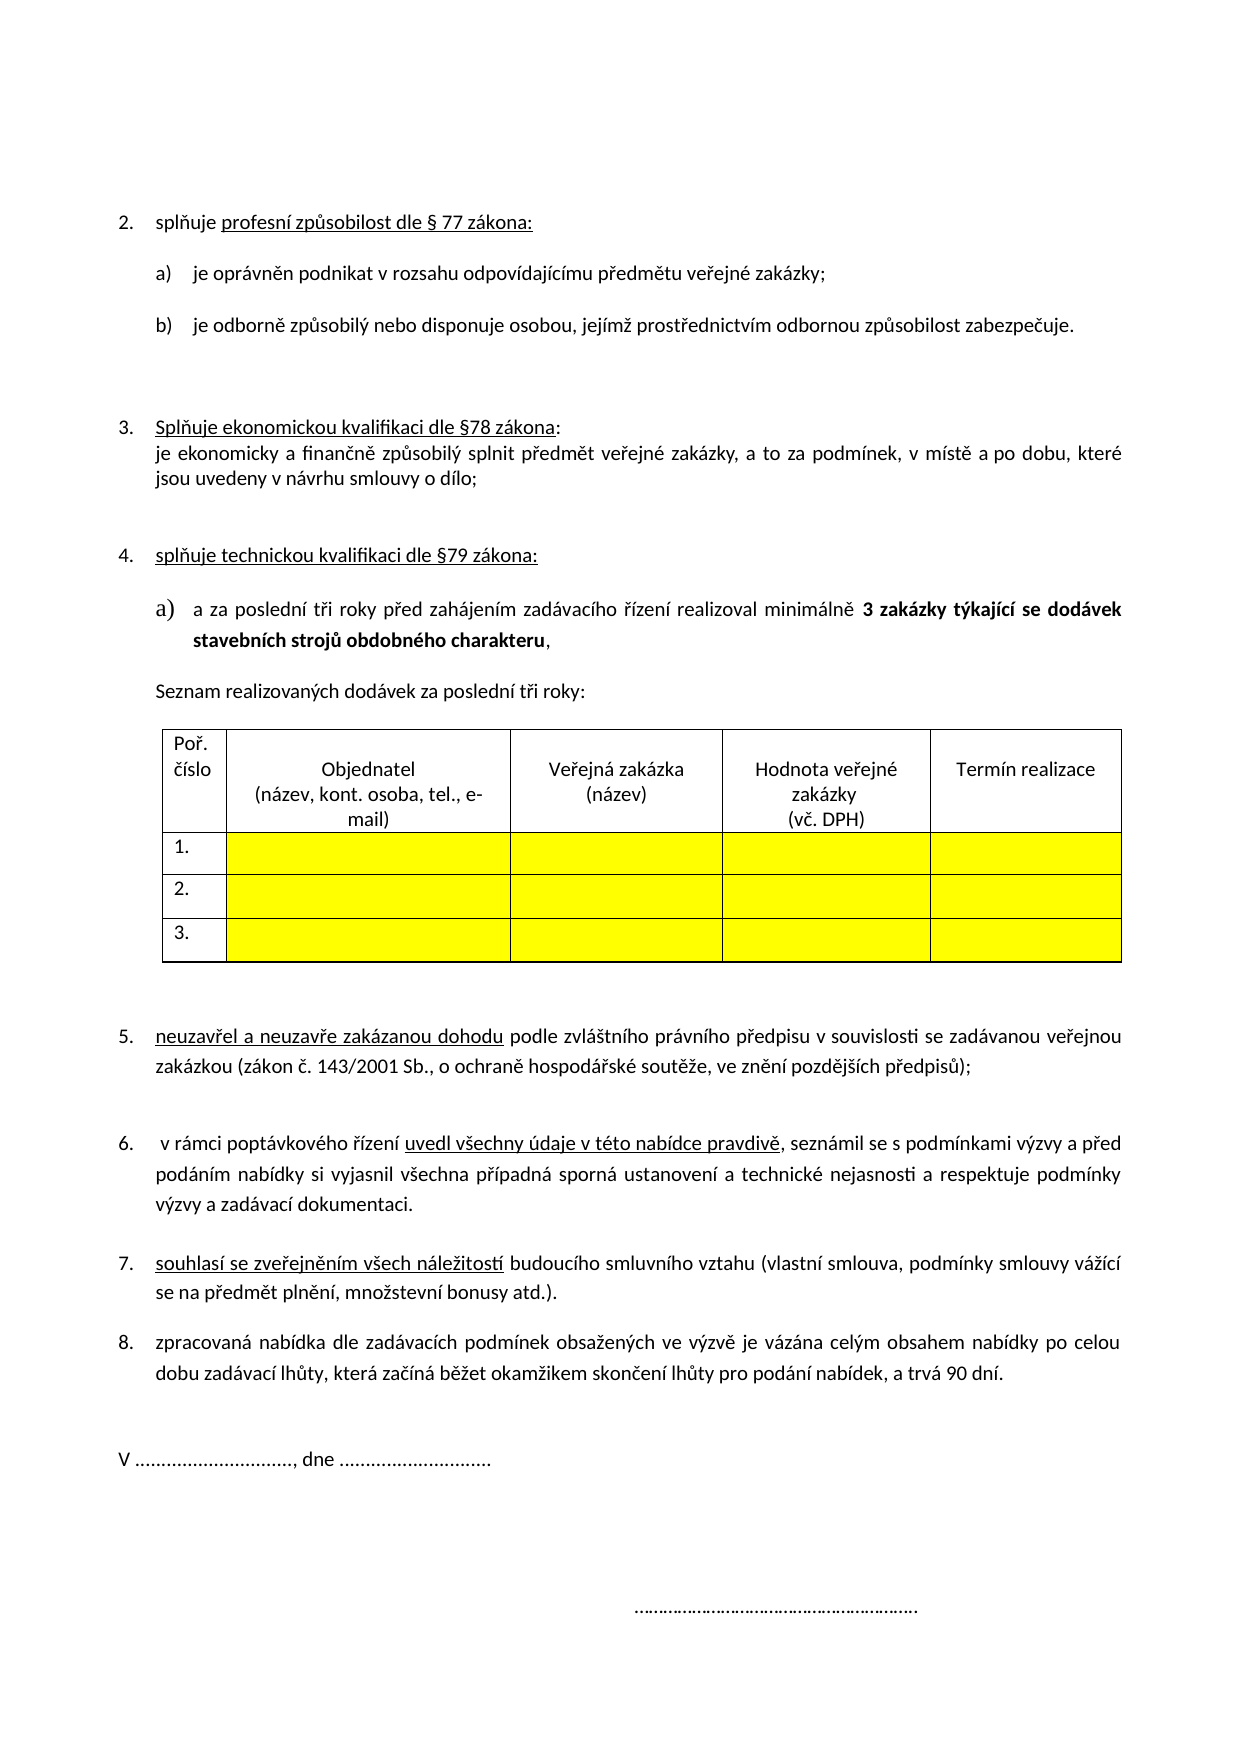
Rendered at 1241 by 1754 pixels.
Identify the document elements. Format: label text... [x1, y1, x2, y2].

table_cell [931, 919, 1121, 961]
table_header Termín realizace [931, 730, 1121, 832]
list v rámci poptávkového řízení uvedl všechny údaje v této nabídce pravdivě, seznámil se s podmínkami výzvy a před podáním nabídky si vyjasnil všechna případná sporná ustanovení a technické nejasnosti a respektuje podmínky výzvy a zadávací dokumentaci. [118, 1130, 1122, 1217]
table_cell [931, 875, 1121, 918]
table_cell 3. [163, 919, 226, 961]
text Seznam realizovaných dodávek za poslední tři roky: [155, 678, 1122, 703]
list a za poslední tři roky před zahájením zadávacího řízení realizoval minimálně 3 zakázky týkající se dodávek stavebních strojů obdobného charakteru, [155, 593, 1122, 652]
table_cell [723, 875, 930, 918]
text V .............................., dne ............................. [118, 1446, 1122, 1472]
table_cell [227, 833, 510, 874]
table_header Poř. číslo [163, 730, 226, 832]
text ………………………………………………….. [561, 1593, 1122, 1619]
table_header Objednatel (název, kont. osoba, tel., e-mail) [227, 730, 510, 832]
table_cell [511, 919, 722, 961]
table_cell 2. [163, 875, 226, 918]
table_cell [723, 833, 930, 874]
list je odborně způsobilý nebo disponuje osobou, jejímž prostřednictvím odbornou způsobilost zabezpečuje. [155, 312, 1122, 337]
list Splňuje ekonomickou kvalifikaci dle §78 zákona: [118, 414, 1122, 440]
text je ekonomicky a finančně způsobilý splnit předmět veřejné zakázky, a to za podmínek, v místě a po dobu, které jsou uvedeny v návrhu smlouvy o dílo; [155, 440, 1122, 491]
table_cell 1. [163, 833, 226, 874]
list je oprávněn podnikat v rozsahu odpovídajícímu předmětu veřejné zakázky; [155, 261, 1122, 286]
table_header Hodnota veřejné zakázky (vč. DPH) [723, 730, 930, 832]
table_cell [227, 875, 510, 918]
table_cell [511, 875, 722, 918]
table_cell [511, 833, 722, 874]
list zpracovaná nabídka dle zadávacích podmínek obsažených ve výzvě je vázána celým obsahem nabídky po celou dobu zadávací lhůty, která začíná běžet okamžikem skončení lhůty pro podání nabídek, a trvá 90 dní. [118, 1329, 1122, 1385]
table_header Veřejná zakázka (název) [511, 730, 722, 832]
list splňuje technickou kvalifikaci dle §79 zákona: [118, 542, 1122, 567]
table_cell [931, 833, 1121, 874]
list neuzavřel a neuzavře zakázanou dohodu podle zvláštního právního předpisu v souvislosti se zadávanou veřejnou zakázkou (zákon č. 143/2001 Sb., o ochraně hospodářské soutěže, ve znění pozdějších předpisů); [118, 1023, 1122, 1079]
table_cell [227, 919, 510, 961]
table_cell [723, 919, 930, 961]
list splňuje profesní způsobilost dle § 77 zákona: [118, 209, 1122, 235]
list souhlasí se zveřejněním všech náležitostí budoucího smluvního vztahu (vlastní smlouva, podmínky smlouvy vážící se na předmět plnění, množstevní bonusy atd.). [118, 1250, 1122, 1305]
